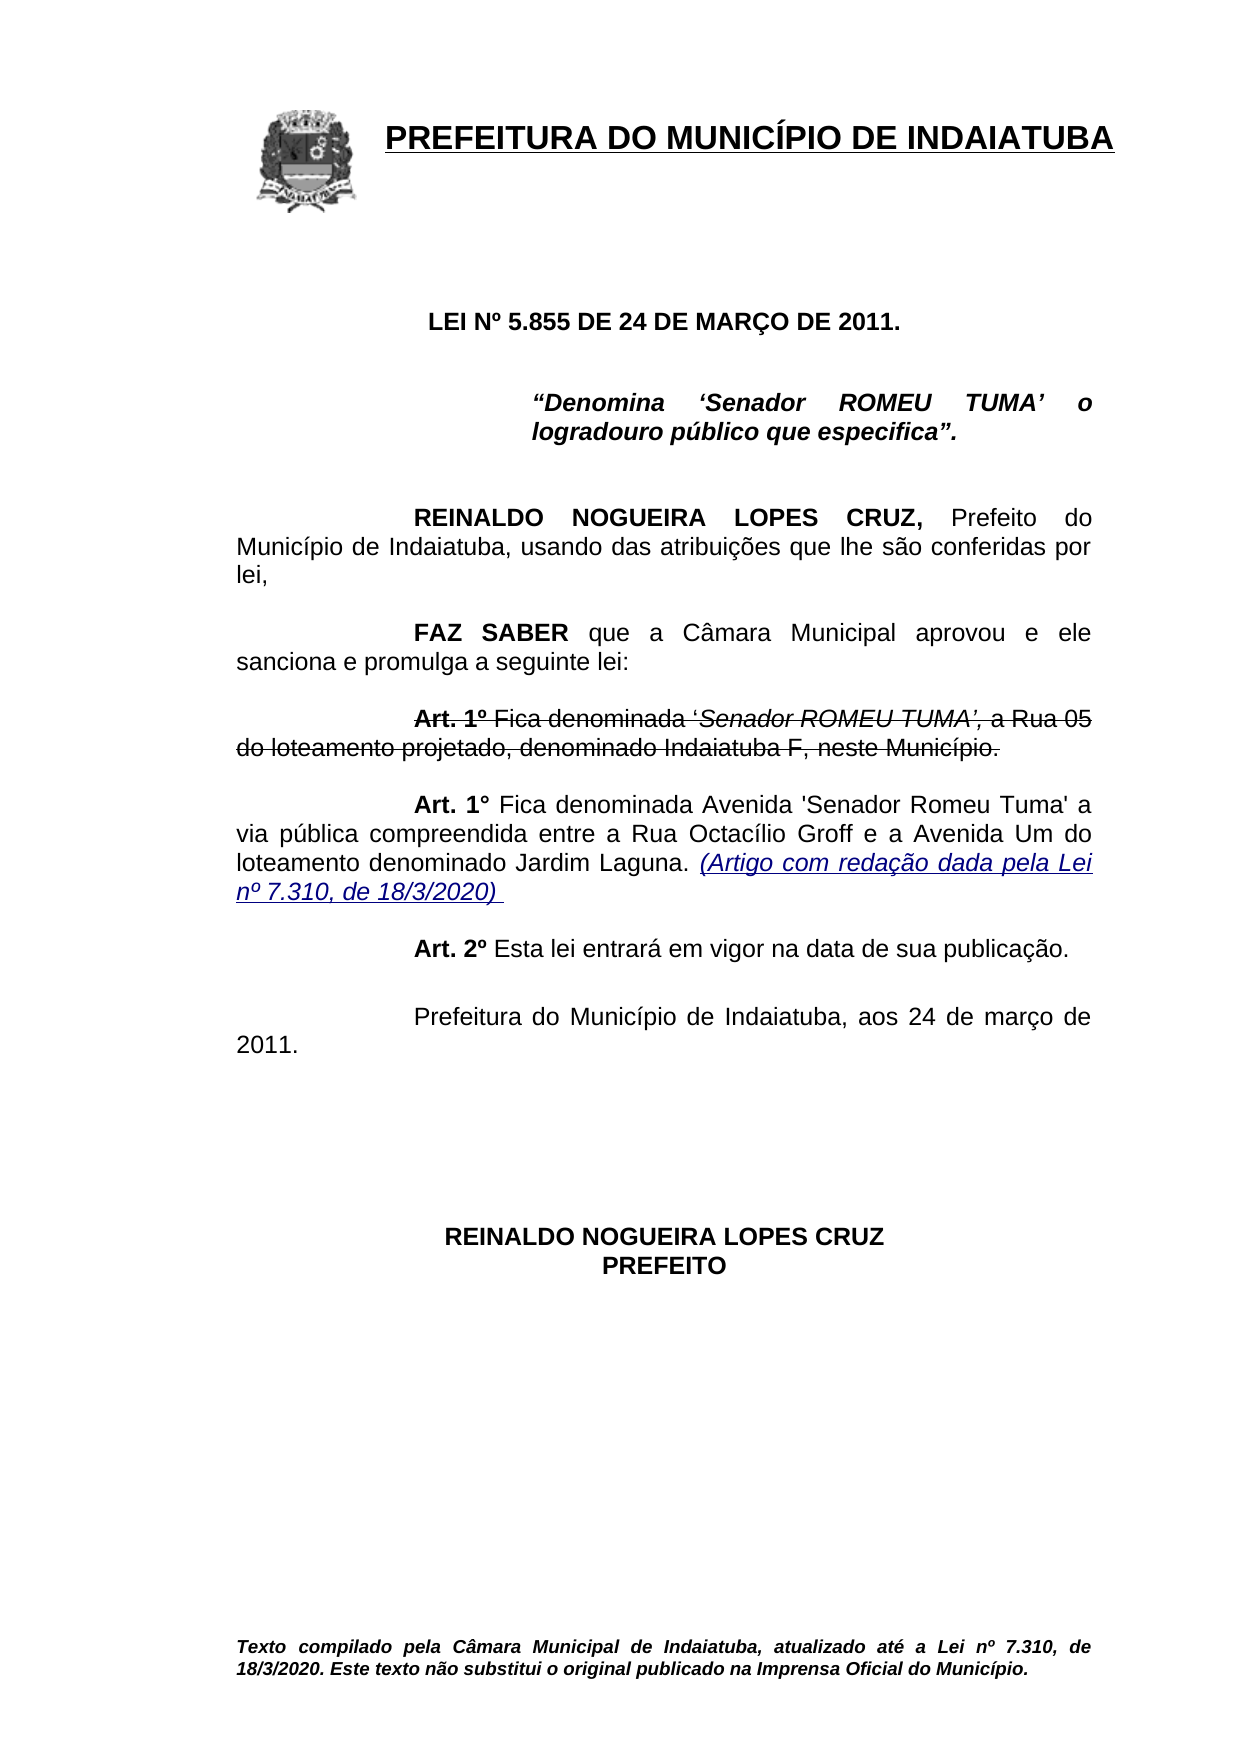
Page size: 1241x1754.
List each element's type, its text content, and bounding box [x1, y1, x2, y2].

text LEI Nº 5.855 DE 24 DE MARÇO DE 2011. [236, 307, 1092, 335]
text “Denomina ‘Senador ROMEU TUMA’ o logradouro público que especifica”. [532, 388, 1092, 446]
text PREFEITO [236, 1251, 1092, 1279]
text Prefeitura do Município de Indaiatuba, aos 24 de março de 2011. [236, 1001, 1092, 1059]
text FAZ SABER que a Câmara Municipal aprovou e ele sanciona e promulga a seguinte lei: [236, 618, 1092, 676]
text REINALDO NOGUEIRA LOPES CRUZ [236, 1222, 1092, 1251]
text Art. 1º Fica denominada ‘Senador ROMEU TUMA’, a Rua 05 do loteamento projetado, denominado Indaiatuba F, neste Município. [236, 704, 1092, 762]
text Art. 1° Fica denominada Avenida 'Senador Romeu Tuma' a via pública compreendida entre a Rua Octacílio Groff e a Avenida Um do loteamento denominado Jardim Laguna. (Artigo com redação dada pela Lei nº 7.310, de 18/3/2020) [236, 791, 1092, 906]
text Art. 2º Esta lei entrará em vigor na data de sua publicação. [236, 934, 1092, 963]
text REINALDO NOGUEIRA LOPES CRUZ, Prefeito do Município de Indaiatuba, usando das atribuições que lhe são conferidas por lei, [236, 503, 1092, 589]
